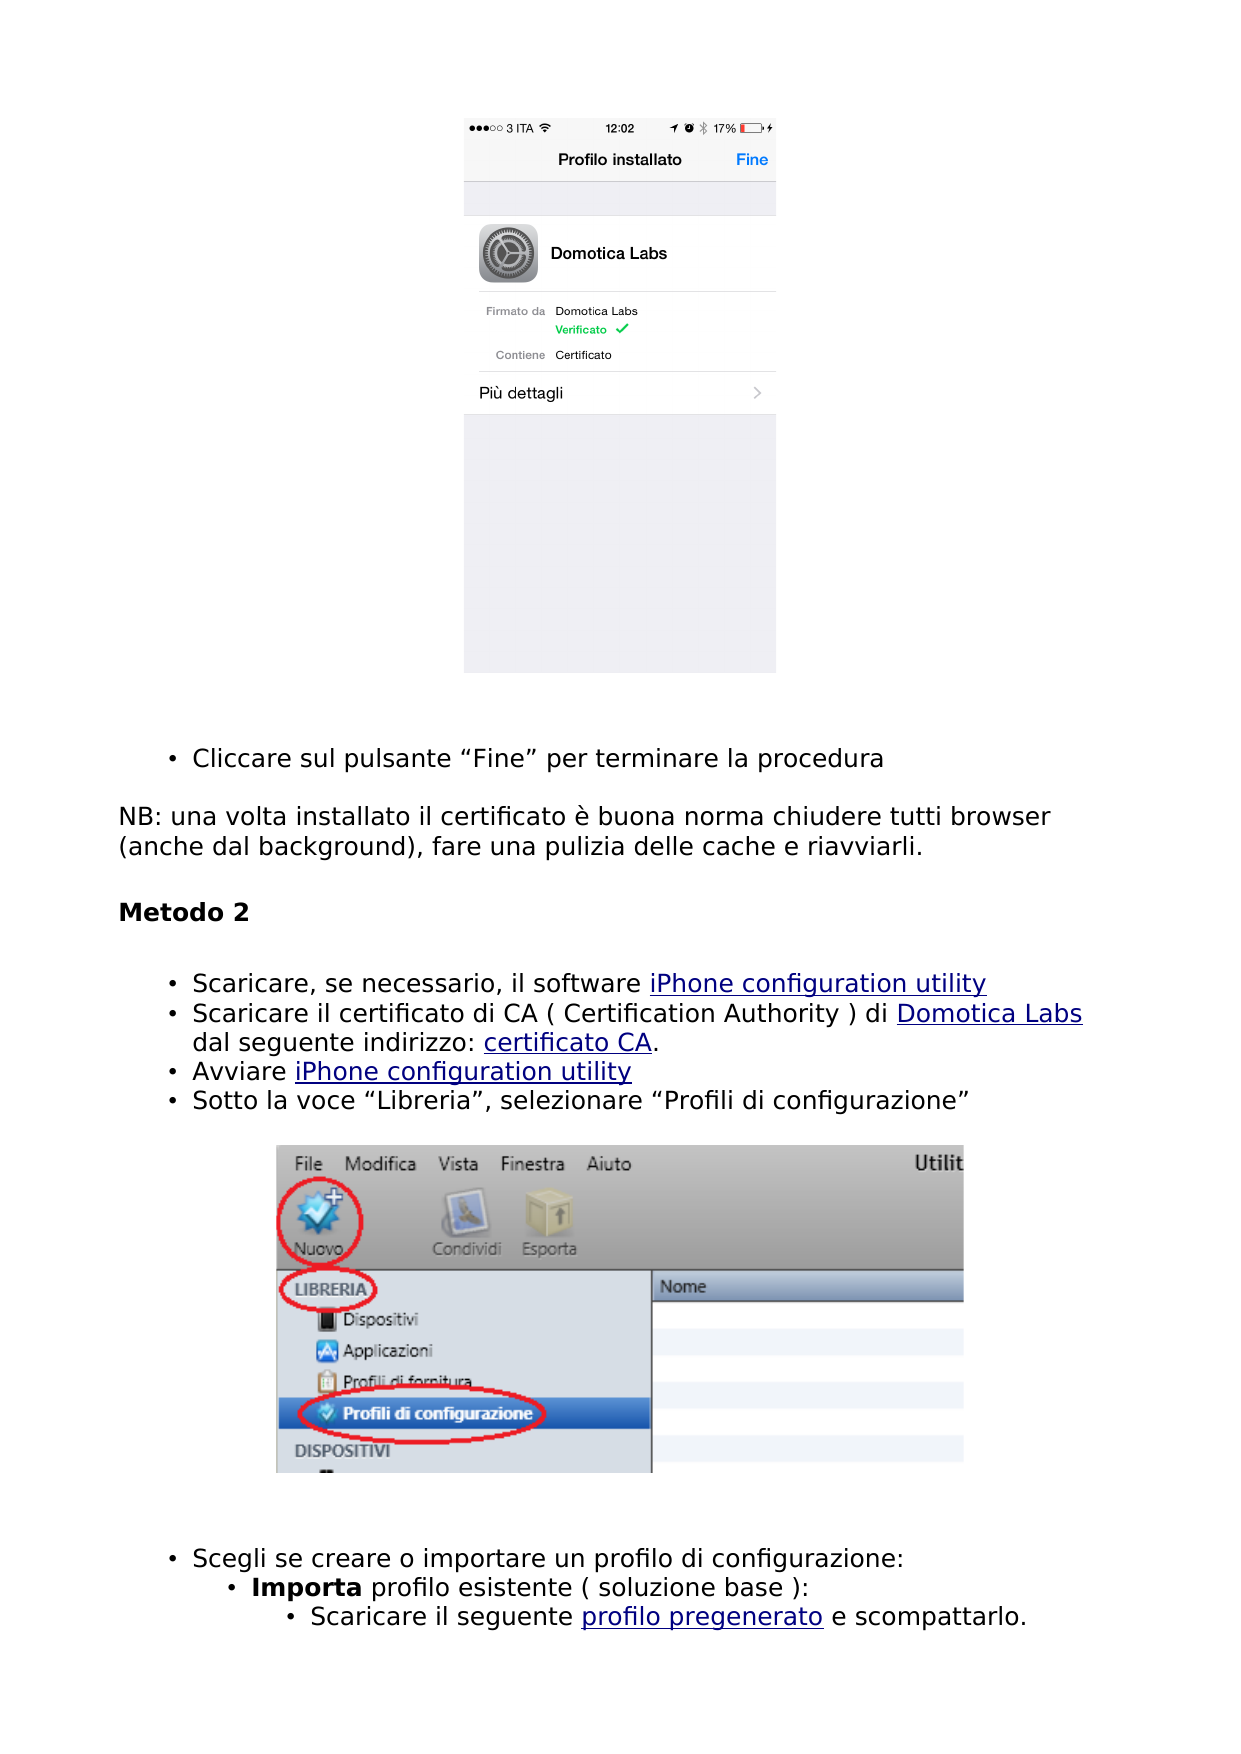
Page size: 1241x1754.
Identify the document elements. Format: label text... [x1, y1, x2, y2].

text NB: una volta installato il certificato è buona norma chiudere tutti browser (anche dal background), fare una pulizia delle cache e riavviarli. [118, 803, 1122, 861]
picture [463, 118, 777, 673]
list Avviare iPhone configuration utility [177, 1057, 1122, 1086]
list Scaricare, se necessario, il software iPhone configuration utility [177, 969, 1122, 999]
list Importa profilo esistente ( soluzione base ): [236, 1573, 1122, 1602]
list Scaricare il certificato di CA ( Certification Authority ) di Domotica Labs dal seguente indirizzo: certificato CA. [177, 999, 1122, 1057]
picture [276, 1145, 964, 1473]
list Scegli se creare o importare un profilo di configurazione: [177, 1544, 1122, 1573]
list Sotto la voce “Libreria”, selezionare “Profili di configurazione” [177, 1086, 1122, 1115]
list Cliccare sul pulsante “Fine” per terminare la procedura [177, 744, 1122, 773]
subtitle Metodo 2 [118, 898, 1122, 928]
list Scaricare il seguente profilo pregenerato e scompattarlo. [295, 1602, 1122, 1632]
